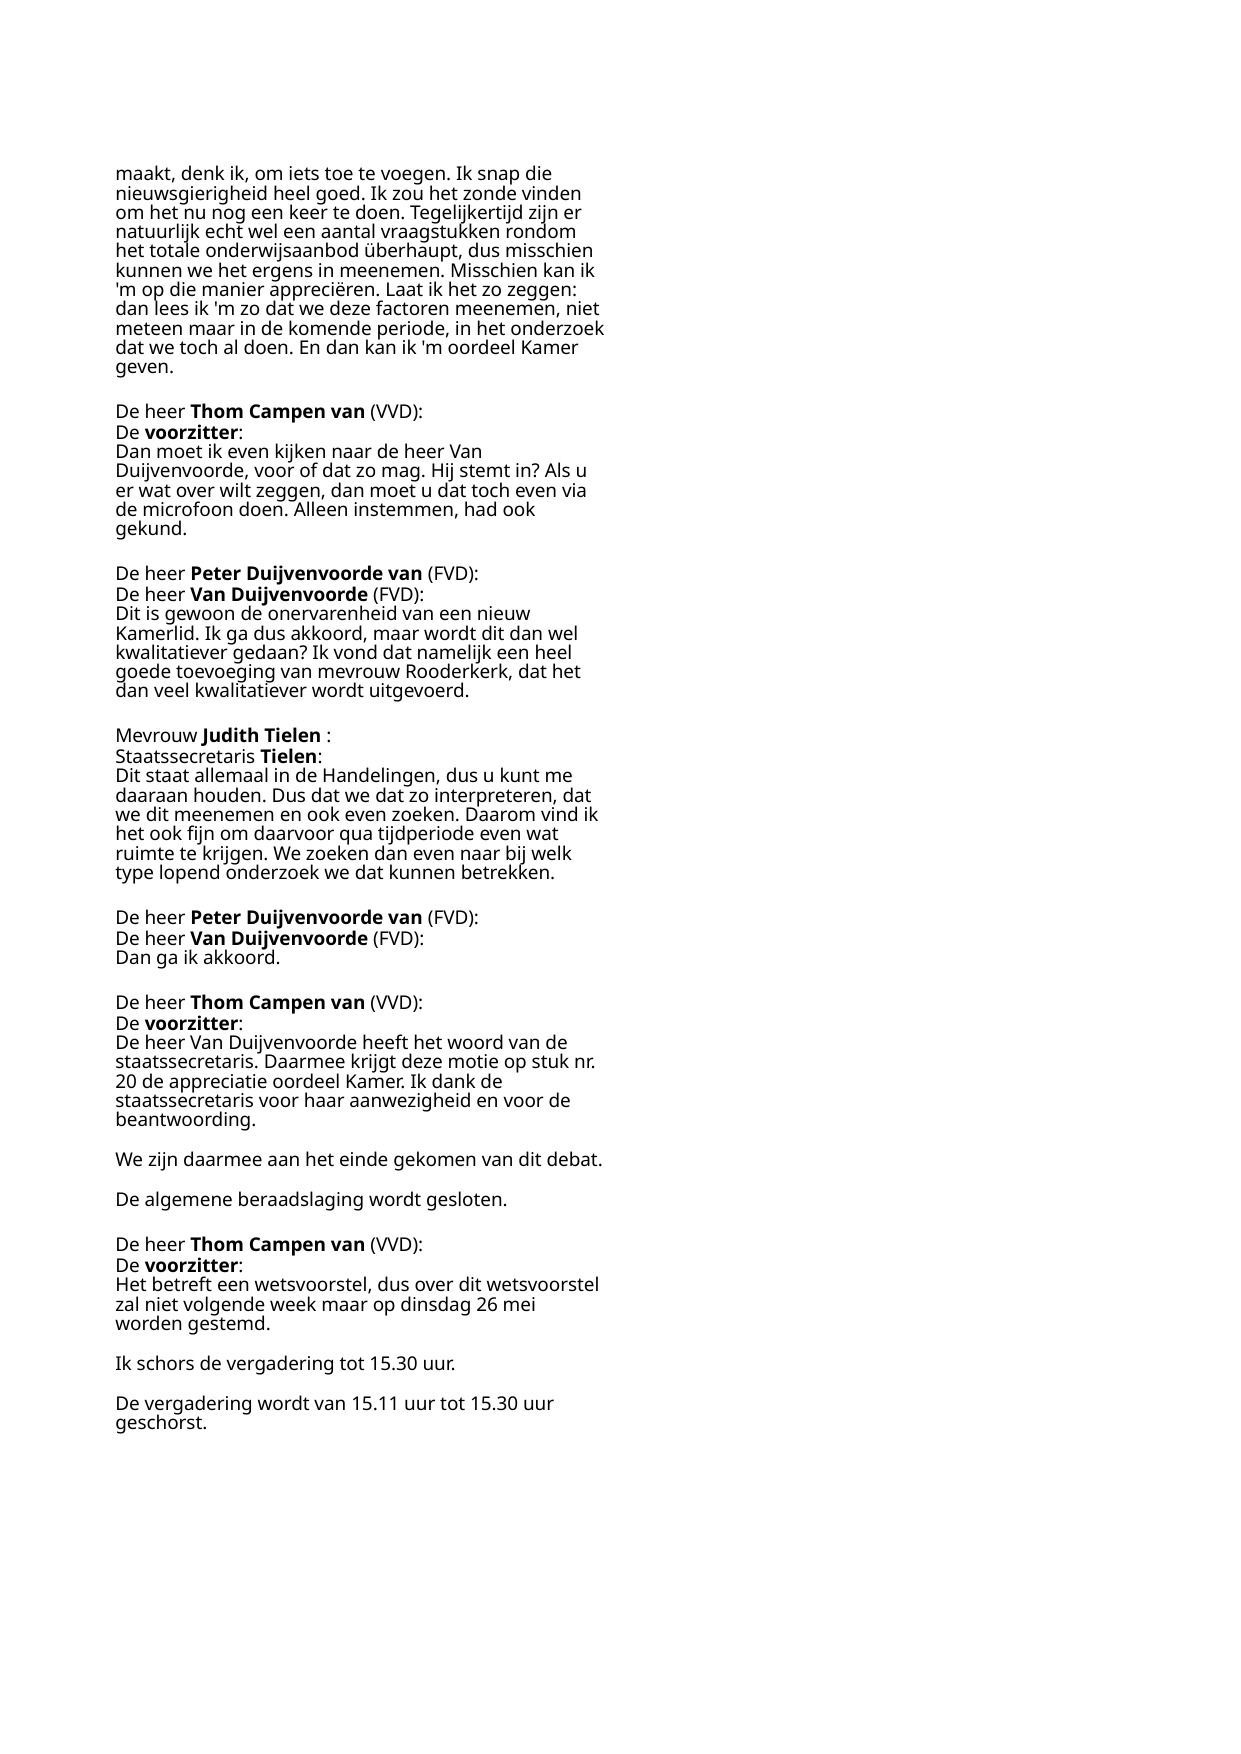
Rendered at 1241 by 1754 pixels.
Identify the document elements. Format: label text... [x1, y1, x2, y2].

text De voorzitter: [115, 1257, 605, 1276]
text De vergadering wordt van 15.11 uur tot 15.30 uur geschorst. [115, 1395, 605, 1433]
text De heer Thom Campen van (VVD): [115, 1231, 605, 1257]
text Staatssecretaris Tielen: [115, 748, 605, 767]
text De voorzitter: [115, 424, 605, 443]
text maakt, denk ik, om iets toe te voegen. Ik snap die nieuwsgierigheid heel goed. Ik zou het zonde vinden om het nu nog een keer te doen. Tegelijkertijd zijn er natuurlijk echt wel een aantal vraagstukken rondom het totale onderwijsaanbod überhaupt, dus misschien kunnen we het ergens in meenemen. Misschien kan ik 'm op die manier appreciëren. Laat ik het zo zeggen: dan lees ik 'm zo dat we deze factoren meenemen, niet meteen maar in de komende periode, in het onderzoek dat we toch al doen. En dan kan ik 'm oordeel Kamer geven. [115, 165, 605, 377]
text De heer Van Duijvenvoorde (FVD): [115, 586, 605, 605]
text De voorzitter: [115, 1015, 605, 1034]
text Mevrouw Judith Tielen : [115, 722, 605, 748]
text De algemene beraadslaging wordt gesloten. [115, 1191, 605, 1210]
text De heer Peter Duijvenvoorde van (FVD): [115, 904, 605, 930]
text Dit staat allemaal in de Handelingen, dus u kunt me daaraan houden. Dus dat we dat zo interpreteren, dat we dit meenemen en ook even zoeken. Daarom vind ik het ook fijn om daarvoor qua tijdperiode even wat ruimte te krijgen. We zoeken dan even naar bij welk type lopend onderzoek we dat kunnen betrekken. [115, 767, 605, 883]
text Dan ga ik akkoord. [115, 949, 605, 968]
text We zijn daarmee aan het einde gekomen van dit debat. [115, 1151, 605, 1170]
text De heer Van Duijvenvoorde heeft het woord van de staatssecretaris. Daarmee krijgt deze motie op stuk nr. 20 de appreciatie oordeel Kamer. Ik dank de staatssecretaris voor haar aanwezigheid en voor de beantwoording. [115, 1034, 605, 1130]
text Dan moet ik even kijken naar de heer Van Duijvenvoorde, voor of dat zo mag. Hij stemt in? Als u er wat over wilt zeggen, dan moet u dat toch even via de microfoon doen. Alleen instemmen, had ook gekund. [115, 443, 605, 539]
text De heer Thom Campen van (VVD): [115, 989, 605, 1015]
text Ik schors de vergadering tot 15.30 uur. [115, 1355, 605, 1374]
text De heer Van Duijvenvoorde (FVD): [115, 930, 605, 949]
text De heer Peter Duijvenvoorde van (FVD): [115, 560, 605, 586]
text Dit is gewoon de onervarenheid van een nieuw Kamerlid. Ik ga dus akkoord, maar wordt dit dan wel kwalitatiever gedaan? Ik vond dat namelijk een heel goede toevoeging van mevrouw Rooderkerk, dat het dan veel kwalitatiever wordt uitgevoerd. [115, 605, 605, 702]
text De heer Thom Campen van (VVD): [115, 398, 605, 424]
text Het betreft een wetsvoorstel, dus over dit wetsvoorstel zal niet volgende week maar op dinsdag 26 mei worden gestemd. [115, 1276, 605, 1334]
